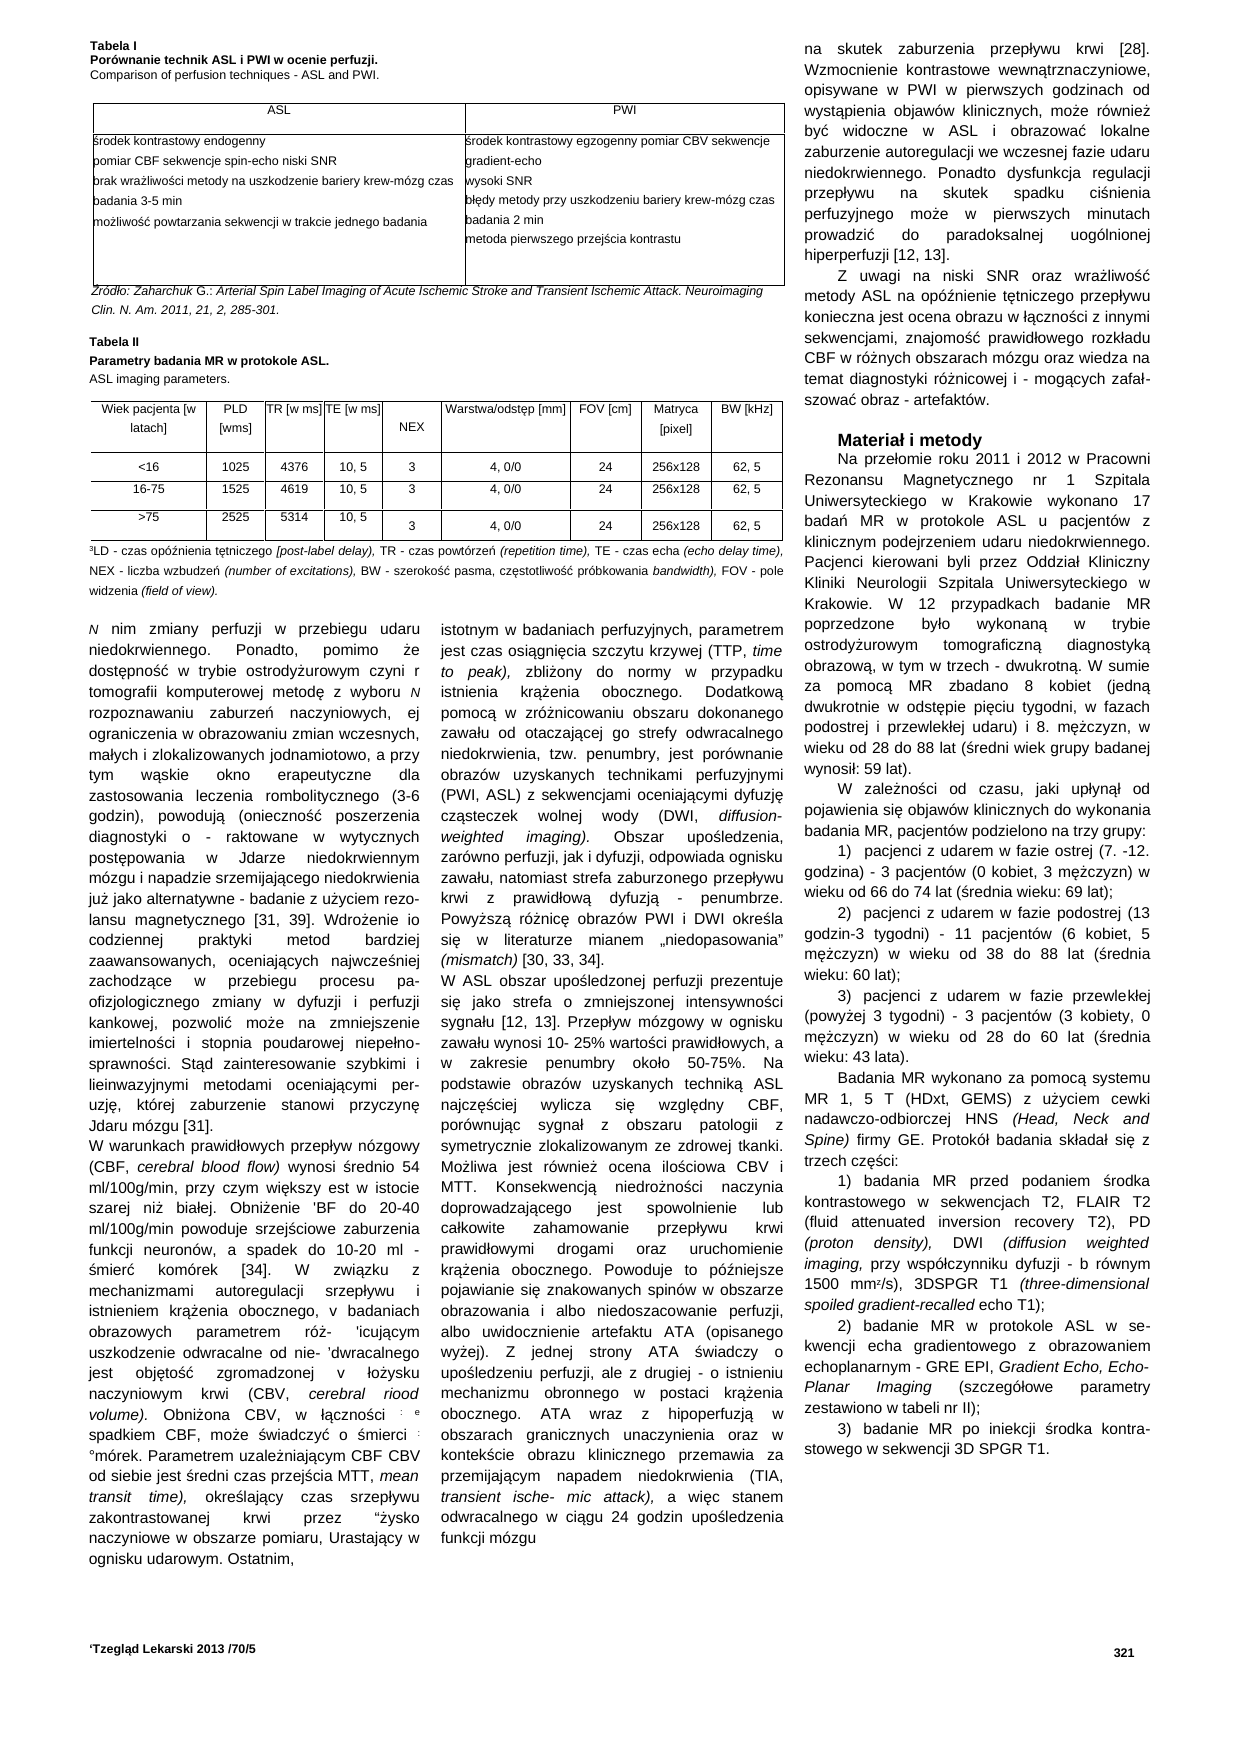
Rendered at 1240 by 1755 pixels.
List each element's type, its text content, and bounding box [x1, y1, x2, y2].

table_cell 3 [383, 453, 441, 481]
table_cell 16-75 [91, 482, 206, 509]
text Comparison of perfusion techniques - ASL and PWI. [90, 67, 407, 82]
list badanie MR w protokole ASL w se­kwencji echa gradientowego z obrazowa­niem echoplanarnym - GRE EPI, Gradient Echo, Echo-Planar Imaging (szczegółowe parametry zestawiono w tabeli nr II); [804, 1316, 1151, 1417]
list pacjenci z udarem w fazie ostrej (7. -12. godzina) - 3 pacjentów (0 kobiet, 3 mężczyzn) w wieku od 66 do 74 lat (średnia wieku: 69 lat); [804, 842, 1151, 901]
text Na przełomie roku 2011 i 2012 w Pracowni Rezonansu Magnetycznego nr 1 Szpitala Uniwersyteckiego w Krakowie wykonano 17 badań MR w protokole ASL u pacjentów z klinicznym podejrzeniem udaru niedokrwiennego. Pacjenci kierowani byli przez Oddział Kliniczny Kliniki Neurologii Szpitala Uniwersyteckiego w Krakowie. W 12 przypadkach badanie MR poprzedzone było wykonaną w trybie ostrodyżurowym tomograficzną diagnostyką obrazową, w tym w trzech - dwukrotną. W sumie za pomocą MR zbadano 8 kobiet (jedną dwukrotnie w odstępie pięciu tygodni, w fazach podostrej i przewlekłej udaru) i 8. mężczyzn, w wieku od 28 do 88 lat (średni wiek grupy badanej wynosił: 59 lat). [804, 450, 1151, 777]
text Tabela I [90, 38, 407, 53]
table_cell 10, 5 [325, 511, 382, 540]
table_cell 1525 [207, 482, 264, 509]
text ‘Tzegląd Lekarski 2013 /70/5 [89, 1642, 307, 1656]
text ASL imaging parameters. [89, 372, 349, 386]
text Porównanie technik ASL i PWI w ocenie perfuzji. [90, 53, 407, 67]
table_cell >75 [91, 511, 206, 540]
table_cell 5314 [266, 511, 323, 540]
table_header ASL [94, 104, 465, 133]
table_cell 24 [571, 482, 641, 509]
table_cell 4, 0/0 [442, 511, 570, 540]
table_cell 256x128 [642, 453, 711, 481]
text 3LD - czas opóźnienia tętniczego [post-label delay), TR - czas powtórzeń (repetition time), TE - czas echa (echo delay time), NEX - liczba wzbudzeń (number of excitations), BW - szerokość pasma, częstotliwość próbkowania bandwidth), FOV - pole widzenia (field of view). [89, 543, 784, 597]
text W zależności od czasu, jaki upłynął od pojawienia się objawów klinicznych do wy­konania badania MR, pacjentów podzielono na trzy grupy: [804, 780, 1151, 839]
table_cell <16 [91, 453, 206, 481]
table_header BW [kHz] [712, 402, 782, 452]
text Źródło: Zaharchuk G.: Arterial Spin Label Imaging of Acute Ischemic Stroke and Transient Ischemic Attack. Neuroimaging Clin. N. Am. 2011, 21, 2, 285-301. [91, 283, 785, 317]
table_header PWI [466, 104, 784, 133]
table_cell środek kontrastowy endogenny pomiar CBF sekwencje spin-echo niski SNR brak wrażliwości metody na uszkodzenie bariery krew-mózg czas badania 3-5 min możliwość powtarzania sekwencji w trakcie jednego badania [94, 135, 465, 283]
table_header Matryca [pixel] [642, 402, 711, 452]
text Z uwagi na niski SNR oraz wrażliwość metody ASL na opóźnienie tętniczego przepływu konieczna jest ocena obrazu w łączności z innymi sekwencjami, znajomość prawidłowego rozkładu CBF w różnych obszarach mózgu oraz wiedza na temat diagnostyki różnicowej i - mogących zafał­szować obraz - artefaktów. [804, 266, 1151, 408]
table_cell 24 [571, 453, 641, 481]
text Parametry badania MR w protokole ASL. [89, 353, 349, 368]
table_cell 3 [383, 511, 441, 540]
table_cell 256x128 [642, 511, 711, 540]
table_cell 4376 [266, 453, 323, 481]
table_cell 62, 5 [712, 511, 782, 540]
text 321 [1113, 1646, 1142, 1660]
table_cell 4619 [266, 482, 323, 509]
table_cell 1025 [207, 453, 264, 481]
table_cell 24 [571, 511, 641, 540]
table_header PLD [wms] [207, 402, 264, 452]
list badania MR przed podaniem środka kontrastowego w sekwencjach T2, FLAIR T2 (fluid attenuated inversion recovery T2), PD (proton density), DWI (diffusion weighted imaging, przy współczynniku dy­fuzji - b równym 1500 mmz/s), 3DSPGR T1 (three-dimensional spoiled gradient-recalled echo T1); [804, 1172, 1151, 1314]
text n nim zmiany perfuzji w przebiegu udaru niedokrwiennego. Ponadto, pomimo że dostępność w trybie ostrodyżurowym czyni r tomografii komputerowej metodę z wyboru n rozpoznawaniu zaburzeń naczyniowych, ej ograniczenia w obrazowaniu zmian wczesnych, małych i zlokalizowanych jodnamiotowo, a przy tym wąskie okno erapeutyczne dla zastosowania leczenia rombolitycznego (3-6 godzin), powodują (onieczność poszerzenia diagnostyki o - raktowane w wytycznych postępowania w Jdarze niedokrwiennym mózgu i napadzie srzemijającego niedokrwienia już jako alternatywne - badanie z użyciem rezo- lansu magnetycznego [31, 39]. Wdrożenie io codziennej praktyki metod bardziej zaawansowanych, oceniających najwcze­śniej zachodzące w przebiegu procesu pa- ofizjologicznego zmiany w dyfuzji i perfuzji kankowej, pozwolić może na zmniejszenie imiertelności i stopnia poudarowej niepełno­sprawności. Stąd zainteresowanie szybkimi i lieinwazyjnymi metodami oceniającymi per- uzję, której zaburzenie stanowi przyczynę Jdaru mózgu [31]. [88, 619, 420, 1134]
text W warunkach prawidłowych przepływ nózgowy (CBF, cerebral blood flow) wynosi średnio 54 ml/100g/min, przy czym większy est w istocie szarej niż białej. Obniżenie 'BF do 20-40 ml/100g/min powoduje srzejściowe zaburzenia funkcji neuronów, a spadek do 10-20 ml - śmierć komórek [34]. W związku z mechanizmami autoregulacji srzepływu i istnieniem krążenia obocznego, v badaniach obrazowych parametrem róż- 'icującym uszkodzenie odwracalne od nie- ’dwracalnego jest objętość zgromadzonej v łożysku naczyniowym krwi (CBV, cerebral riood volume). Obniżona CBV, w łączności : e spadkiem CBF, może świadczyć o śmierci : °mórek. Parametrem uzależniającym CBF CBV od siebie jest średni czas przejścia MTT, mean transit time), określający czas srzepływu zakontrastowanej krwi przez “żysko naczyniowe w obszarze pomiaru, Urastający w ognisku udarowym. Ostatnim, [88, 1137, 420, 1568]
table_cell 2525 [207, 511, 264, 540]
text W ASL obszar upośledzonej perfuzji prezentuje się jako strefa o zmniejszonej intensywności sygnału [12, 13]. Przepływ mózgowy w ognisku zawału wynosi 10- 25% wartości prawidłowych, a w zakresie penumbry około 50-75%. Na podstawie obrazów uzyskanych techniką ASL najczę­ściej wylicza się względny CBF, porównując sygnał z obszaru patologii z symetrycznie zlokalizowanym ze zdrowej tkanki. Moż­liwa jest również ocena ilościowa CBV i MTT. Konsekwencją niedrożności naczynia doprowadzającego jest spowolnienie lub całkowite zahamowanie przepływu krwi prawidłowymi drogami oraz uruchomienie krążenia obocznego. Powoduje to później­sze pojawianie się znakowanych spinów w obszarze obrazowania i albo niedoszaco­wanie perfuzji, albo uwidocznienie artefaktu ATA (opisanego wyżej). Z jednej strony ATA świadczy o upośledzeniu perfuzji, ale z drugiej - o istnieniu mechanizmu obronnego w postaci krążenia obocznego. ATA wraz z hipoperfuzją w obszarach granicznych unaczynienia oraz w kontekście obrazu kli­nicznego przemawia za przemijającym na­padem niedokrwienia (TIA, transient ische- mic attack), a więc stanem odwracalnego w ciągu 24 godzin upośledzenia funkcji mózgu [441, 972, 783, 1547]
table_header Wiek pacjenta [w latach] [91, 402, 206, 452]
text istotnym w badaniach perfuzyjnych, para­metrem jest czas osiągnięcia szczytu krzy­wej (TTP, time to peak), zbliżony do normy w przypadku istnienia krążenia obocznego. Dodatkową pomocą w zróżnicowaniu ob­szaru dokonanego zawału od otaczającej go strefy odwracalnego niedokrwienia, tzw. penumbry, jest porównanie obrazów uzyskanych technikami perfuzyjnymi (PWI, ASL) z sekwencjami oceniającymi dyfuzję cząsteczek wolnej wody (DWI, diffusion- weighted imaging). Obszar upośledzenia, zarówno perfuzji, jak i dyfuzji, odpowiada ognisku zawału, natomiast strefa zaburzo­nego przepływu krwi z prawidłową dyfuzją - penumbrze. Powyższą różnicę obrazów PWI i DWI określa się w literaturze mianem „niedopasowania” (mismatch) [30, 33, 34]. [441, 621, 783, 969]
table_cell 10, 5 [325, 453, 382, 481]
table_header Warstwa/odstęp [mm] [442, 402, 570, 452]
table_cell 4, 0/0 [442, 453, 570, 481]
table_header FOV [cm] [571, 402, 641, 452]
text Tabela II [89, 335, 349, 349]
table_cell 62, 5 [712, 453, 782, 481]
list pacjenci z udarem w fazie podostrej (13 godzin-3 tygodni) - 11 pacjentów (6 kobiet, 5 mężczyzn) w wieku od 38 do 88 lat (średnia wieku: 60 lat); [804, 904, 1151, 984]
list pacjenci z udarem w fazie przewle­kłej (powyżej 3 tygodni) - 3 pacjentów (3 kobiety, 0 mężczyzn) w wieku od 28 do 60 lat (średnia wieku: 43 lata). [804, 986, 1151, 1066]
table_cell 10, 5 [325, 482, 382, 509]
table_cell środek kontrastowy egzogenny pomiar CBV sekwencje gradient-echo wysoki SNR błędy metody przy uszkodzeniu bariery krew-mózg czas badania 2 min metoda pierwszego przejścia kontrastu [466, 135, 784, 283]
list badanie MR po iniekcji środka kontra­stowego w sekwencji 3D SPGR T1. [804, 1419, 1151, 1458]
table_cell 62, 5 [712, 482, 782, 509]
table_cell 4, 0/0 [442, 482, 570, 509]
table_header NEX [383, 402, 441, 452]
text Badania MR wykonano za pomocą systemu MR 1, 5 T (HDxt, GEMS) z użyciem cewki nadawczo-odbiorczej HNS (Head, Neck and Spine) firmy GE. Protokół badania składał się z trzech części: [804, 1069, 1151, 1169]
table_header TR [w ms] [266, 402, 323, 452]
text Materiał i metody [804, 429, 1151, 450]
table_cell 3 [383, 482, 441, 509]
table_cell 256x128 [642, 482, 711, 509]
table_header TE [w ms] [325, 402, 382, 452]
text na skutek zaburzenia przepływu krwi [28]. Wzmocnienie kontrastowe wewnątrzna­czyniowe, opisywane w PWI w pierwszych godzinach od wystąpienia objawów klinicz­nych, może również być widoczne w ASL i obrazować lokalne zaburzenie autoregulacji we wczesnej fazie udaru niedokrwiennego. Ponadto dysfunkcja regulacji przepływu na skutek spadku ciśnienia perfuzyjnego może w pierwszych minutach prowadzić do paradoksalnej uogólnionej hiperperfuzji [12, 13]. [804, 39, 1151, 264]
